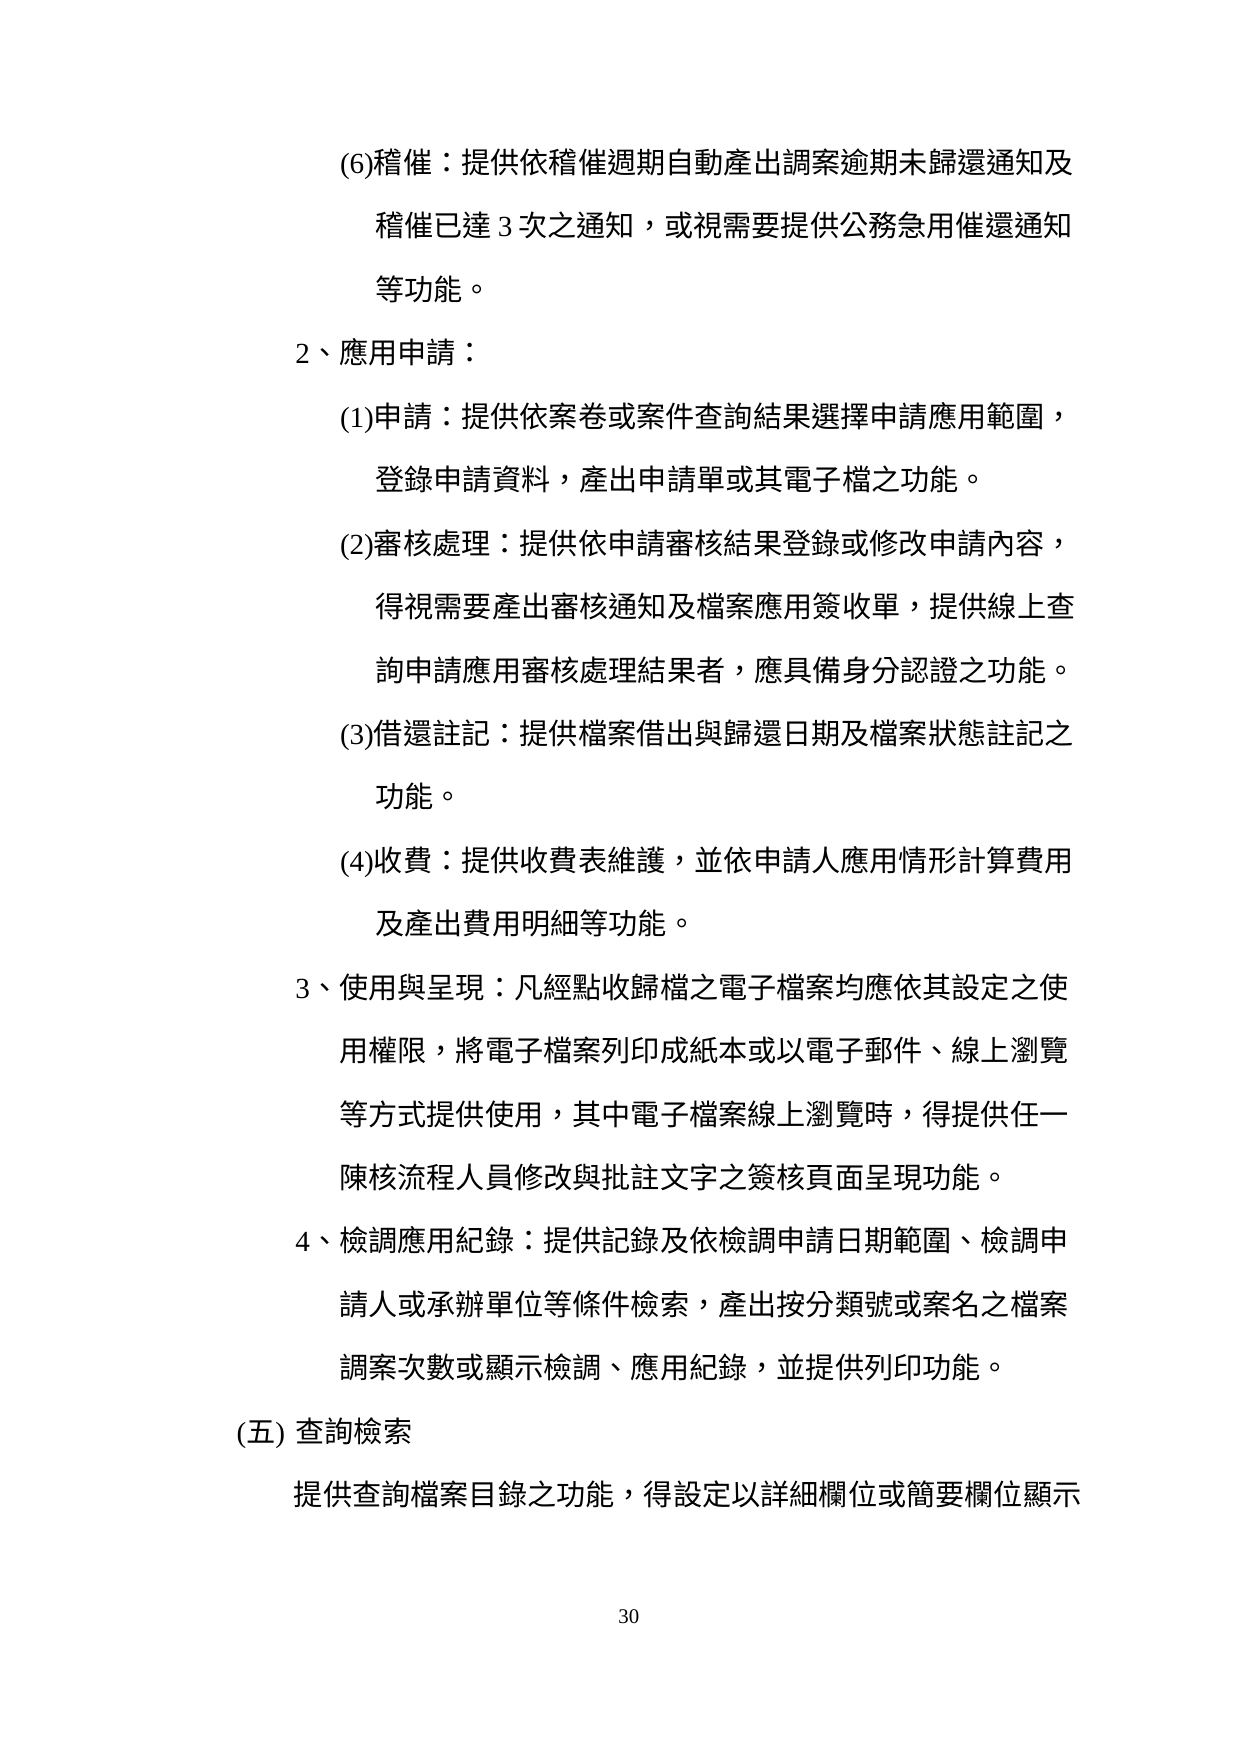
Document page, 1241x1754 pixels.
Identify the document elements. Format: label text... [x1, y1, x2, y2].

text (2)審核處理：提供依申請審核結果登錄或修改申請內容，得視需要產出審核通知及檔案應用簽收單，提供線上查詢申請應用審核處理結果者，應具備身分認證之功能。 [340, 520, 1094, 689]
text 3、使用與呈現：凡經點收歸檔之電子檔案均應依其設定之使用權限，將電子檔案列印成紙本或以電子郵件、線上瀏覽等方式提供使用，其中電子檔案線上瀏覽時，得提供任一陳核流程人員修改與批註文字之簽核頁面呈現功能。 [295, 964, 1094, 1197]
text (1)申請：提供依案卷或案件查詢結果選擇申請應用範圍，登錄申請資料，產出申請單或其電子檔之功能。 [340, 393, 1094, 499]
text 2、應用申請： [295, 330, 1094, 372]
text 4、檢調應用紀錄：提供記錄及依檢調申請日期範圍、檢調申請人或承辦單位等條件檢索，產出按分類號或案名之檔案調案次數或顯示檢調、應用紀錄，並提供列印功能。 [295, 1218, 1094, 1387]
text (4)收費：提供收費表維護，並依申請人應用情形計算費用及產出費用明細等功能。 [340, 837, 1094, 943]
text (6)稽催：提供依稽催週期自動產出調案逾期未歸還通知及稽催已達3次之通知，或視需要提供公務急用催還通知等功能。 [340, 139, 1094, 309]
text 提供查詢檔案目錄之功能，得設定以詳細欄位或簡要欄位顯示 [237, 1472, 1094, 1514]
list 查詢檢索 [236, 1408, 1094, 1451]
text (3)借還註記：提供檔案借出與歸還日期及檔案狀態註記之功能。 [340, 711, 1094, 816]
